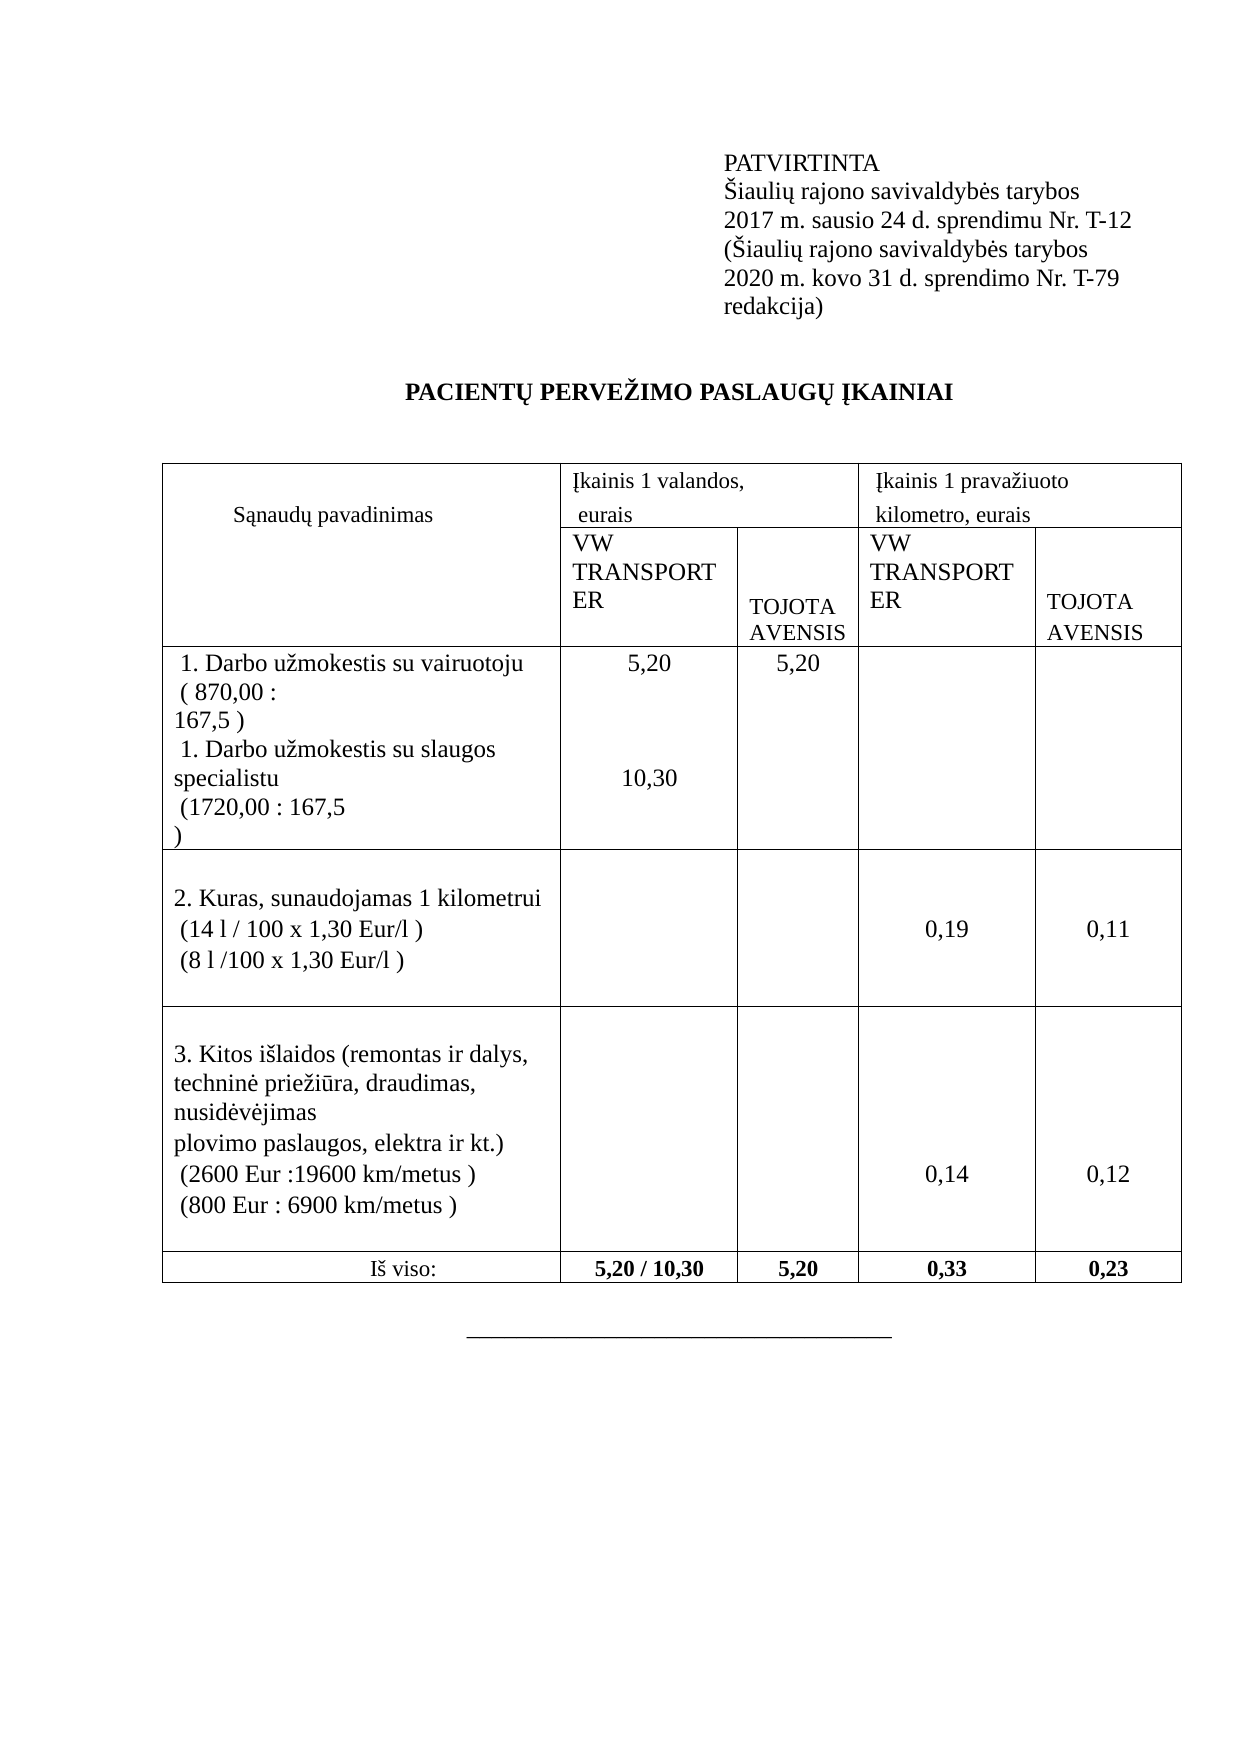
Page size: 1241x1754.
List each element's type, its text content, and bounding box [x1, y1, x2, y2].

table_cell [859, 943, 1035, 974]
table_cell plovimo paslaugos, elektra ir kt.) [163, 1126, 560, 1157]
table_cell [359, 1007, 560, 1037]
table_cell [163, 464, 267, 494]
table_cell [738, 974, 858, 1006]
table_cell Iš viso: [359, 1252, 560, 1282]
table_cell 2. Kuras, sunaudojamas 1 kilometrui [163, 881, 560, 912]
table_cell [163, 1252, 267, 1282]
table_cell [738, 881, 858, 912]
table_cell [859, 1068, 1035, 1126]
table_cell [561, 1219, 737, 1251]
table_cell 1. Darbo užmokestis su vairuotoju [163, 647, 560, 677]
text redakcija) [723, 291, 1181, 320]
table_cell [859, 974, 1035, 1006]
table_cell [267, 614, 358, 646]
table_cell 0,33 [859, 1252, 1035, 1282]
table_cell [163, 1219, 267, 1251]
table_header [267, 431, 358, 463]
table_cell [859, 1219, 1035, 1251]
table_cell [561, 974, 737, 1006]
table_cell (14 l / 100 x 1,30 Eur/l ) [163, 912, 560, 943]
table_cell [267, 464, 358, 494]
table_cell TOJOTA [1036, 528, 1181, 614]
table_cell [738, 1037, 858, 1068]
table_cell [738, 1157, 858, 1188]
table_cell [561, 1126, 737, 1157]
table_cell VW TRANSPORTER [561, 528, 737, 614]
table_cell [359, 1219, 560, 1251]
table_cell [859, 792, 1035, 849]
table_cell [1036, 1037, 1181, 1068]
table_cell [267, 1219, 358, 1251]
table_cell [359, 614, 560, 646]
table_cell [359, 850, 560, 881]
table_header [359, 431, 561, 463]
table_cell AVENSIS [1036, 614, 1181, 646]
table_cell [738, 1219, 858, 1251]
table_cell [859, 850, 1035, 881]
table_cell [561, 881, 737, 912]
table_cell [859, 1188, 1035, 1219]
table_cell [561, 912, 737, 943]
table_cell [1036, 974, 1181, 1006]
text (Šiaulių rajono savivaldybės tarybos [723, 234, 1181, 263]
table_cell eurais [561, 494, 738, 527]
table_cell (1720,00 : 167,5 ) [163, 792, 358, 849]
table_cell (2600 Eur :19600 km/metus ) [163, 1157, 560, 1188]
table_cell [359, 527, 560, 614]
table_cell 0,11 [1036, 912, 1181, 943]
table_cell [1036, 1126, 1181, 1157]
table_cell 3. Kitos išlaidos (remontas ir dalys, [163, 1037, 560, 1068]
table_cell [561, 850, 737, 881]
table_cell [1036, 734, 1181, 792]
table_cell [561, 943, 737, 974]
table_cell [859, 734, 1035, 792]
table_cell [738, 1007, 858, 1037]
table_cell [1036, 1068, 1181, 1126]
table_cell [359, 792, 560, 849]
table_cell 5,20 [561, 647, 737, 677]
table_cell [859, 677, 1035, 734]
table_cell [359, 974, 560, 1006]
table_cell [859, 647, 1035, 677]
table_cell [738, 912, 858, 943]
table_cell [859, 881, 1035, 912]
text Šiaulių rajono savivaldybės tarybos [723, 176, 1181, 205]
table_header [561, 431, 738, 463]
table_cell [738, 677, 858, 734]
table_cell [267, 850, 358, 881]
text 2017 m. sausio 24 d. sprendimu Nr. T-12 [723, 205, 1181, 234]
table_cell [1036, 677, 1181, 734]
table_cell 5,20 [738, 647, 858, 677]
table_cell 0,12 [1036, 1157, 1181, 1188]
table_cell [561, 1007, 737, 1037]
table_header [858, 431, 1035, 463]
table_cell [738, 1068, 858, 1126]
table_cell [1036, 881, 1181, 912]
table_cell [163, 1007, 267, 1037]
table_cell [859, 614, 1035, 646]
table_cell [267, 974, 358, 1006]
table_cell [1036, 1188, 1181, 1219]
table_cell kilometro, eurais [859, 494, 1181, 527]
table_cell [561, 1068, 737, 1126]
table_cell [163, 527, 267, 614]
table_cell [359, 464, 560, 494]
table_cell 0,19 [859, 912, 1035, 943]
table_header [1035, 431, 1181, 463]
table_cell Įkainis 1 pravažiuoto [859, 464, 1181, 494]
table_cell [1036, 850, 1181, 881]
table_cell [561, 614, 737, 646]
table_cell [267, 527, 358, 614]
table_cell [561, 792, 737, 849]
table_header [738, 431, 858, 463]
table_cell 1. Darbo užmokestis su slaugos specialistu [163, 734, 560, 792]
table_cell [738, 850, 858, 881]
table_cell [561, 1188, 737, 1219]
table_cell VW TRANSPORTER [859, 528, 1035, 614]
table_cell 5,20 / 10,30 [561, 1252, 737, 1282]
text PACIENTŲ PERVEŽIMO PASLAUGŲ ĮKAINIAI [177, 377, 1181, 406]
table_cell 0,23 [1036, 1252, 1181, 1282]
table_cell [859, 1007, 1035, 1037]
table_cell (8 l /100 x 1,30 Eur/l ) [163, 943, 560, 974]
table_cell ( 870,00 : 167,5 ) [163, 677, 358, 734]
table_cell 10,30 [561, 734, 737, 792]
table_cell Sąnaudų pavadinimas [163, 494, 560, 527]
table_cell [1036, 1007, 1181, 1037]
table_cell [163, 850, 267, 881]
text __________________________________ [177, 1312, 1181, 1340]
table_cell [738, 734, 858, 792]
table_cell [1036, 943, 1181, 974]
text 2020 m. kovo 31 d. sprendimo Nr. T-79 [723, 263, 1181, 291]
table_cell (800 Eur : 6900 km/metus ) [163, 1188, 560, 1219]
table_cell [267, 1252, 358, 1282]
table_cell [1036, 1219, 1181, 1251]
table_cell [738, 943, 858, 974]
table_cell [359, 677, 560, 734]
table_cell [1036, 792, 1181, 849]
table_cell [1036, 647, 1181, 677]
table_cell [738, 494, 858, 527]
table_cell [163, 974, 267, 1006]
table_cell Įkainis 1 valandos, [561, 464, 858, 494]
table_cell [738, 1188, 858, 1219]
table_cell 0,14 [859, 1157, 1035, 1188]
table_header [162, 431, 267, 463]
table_cell [163, 614, 267, 646]
text PATVIRTINTA [723, 148, 1181, 176]
table_cell [267, 1007, 358, 1037]
table_cell [561, 1157, 737, 1188]
table_cell [859, 1126, 1035, 1157]
table_cell [738, 792, 858, 849]
table_cell [738, 1126, 858, 1157]
table_cell TOJOTA AVENSIS [738, 528, 858, 646]
table_cell [561, 677, 737, 734]
table_cell techninė priežiūra, draudimas, nusidėvėjimas [163, 1068, 560, 1126]
table_cell 5,20 [738, 1252, 858, 1282]
table_cell [561, 1037, 737, 1068]
table_cell [859, 1037, 1035, 1068]
